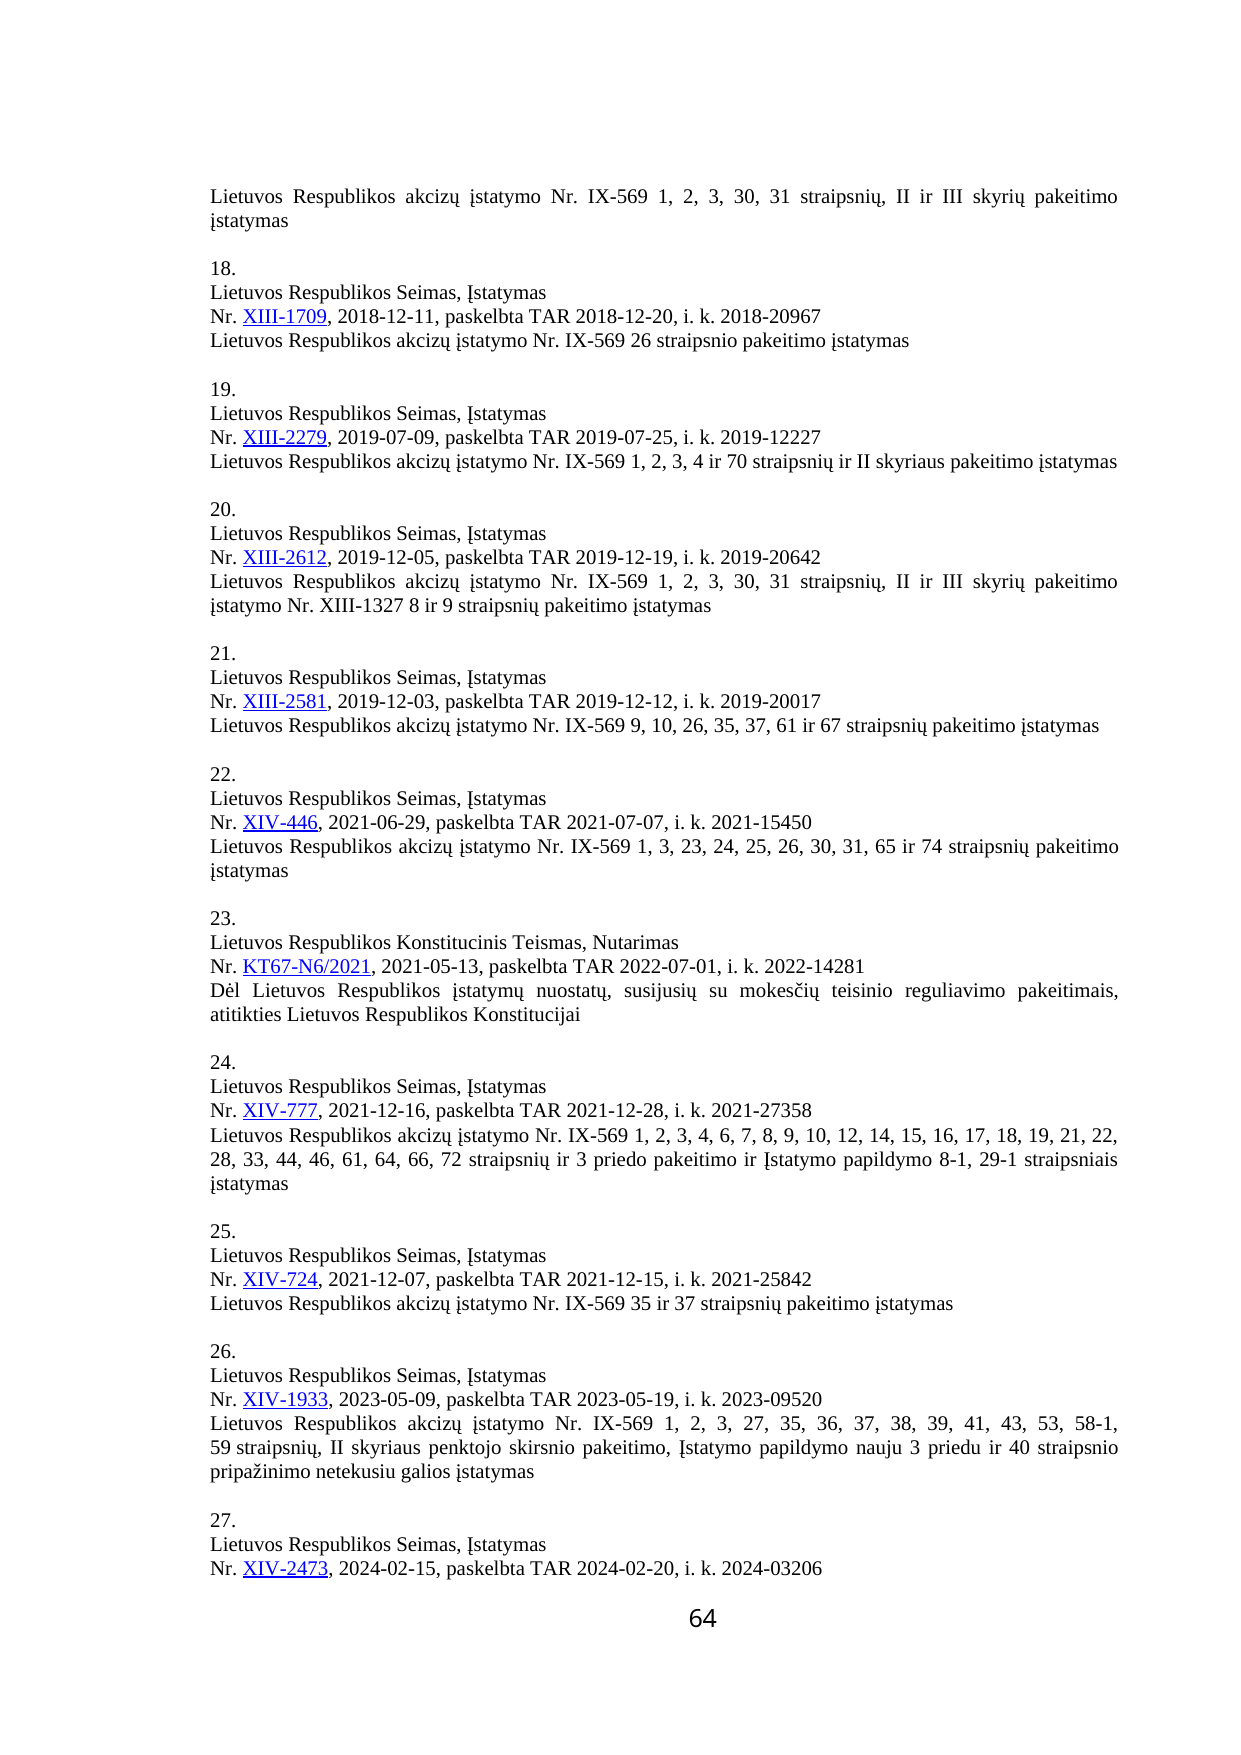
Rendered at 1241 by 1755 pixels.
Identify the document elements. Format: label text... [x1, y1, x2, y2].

text Lietuvos Respublikos Seimas, Įstatymas [210, 1243, 1120, 1267]
text Nr. XIV-2473, 2024-02-15, paskelbta TAR 2024-02-20, i. k. 2024-03206 [210, 1556, 1120, 1580]
text Nr. XIV-724, 2021-12-07, paskelbta TAR 2021-12-15, i. k. 2021-25842 [210, 1267, 1120, 1291]
text Lietuvos Respublikos Seimas, Įstatymas [210, 401, 1120, 425]
text Nr. XIV-1933, 2023-05-09, paskelbta TAR 2023-05-19, i. k. 2023-09520 [210, 1387, 1120, 1411]
text Nr. XIV-446, 2021-06-29, paskelbta TAR 2021-07-07, i. k. 2021-15450 [210, 810, 1120, 834]
text 25. [210, 1219, 1120, 1243]
text Lietuvos Respublikos Seimas, Įstatymas [210, 521, 1120, 545]
text Lietuvos Respublikos Seimas, Įstatymas [210, 1363, 1120, 1387]
text Dėl Lietuvos Respublikos įstatymų nuostatų, susijusių su mokesčių teisinio reguliavimo pakeitimais, atitikties Lietuvos Respublikos Konstitucijai [210, 978, 1120, 1026]
text 19. [210, 377, 1120, 401]
text Lietuvos Respublikos Seimas, Įstatymas [210, 280, 1120, 304]
text Nr. XIV-777, 2021-12-16, paskelbta TAR 2021-12-28, i. k. 2021-27358 [210, 1098, 1120, 1122]
text Lietuvos Respublikos akcizų įstatymo Nr. IX-569 1, 2, 3, 4 ir 70 straipsnių ir II skyriaus pakeitimo įstatymas [210, 449, 1120, 473]
text Nr. XIII-2612, 2019-12-05, paskelbta TAR 2019-12-19, i. k. 2019-20642 [210, 545, 1120, 569]
text 26. [210, 1339, 1120, 1363]
text Lietuvos Respublikos akcizų įstatymo Nr. IX-569 1, 2, 3, 27, 35, 36, 37, 38, 39, 41, 43, 53, 58-1, 59 straipsnių, II skyriaus penktojo skirsnio pakeitimo, Įstatymo papildymo nauju 3 priedu ir 40 straipsnio pripažinimo netekusiu galios įstatymas [210, 1411, 1120, 1483]
text 22. [210, 762, 1120, 786]
text Lietuvos Respublikos Seimas, Įstatymas [210, 1074, 1120, 1098]
text Lietuvos Respublikos akcizų įstatymo Nr. IX-569 1, 2, 3, 4, 6, 7, 8, 9, 10, 12, 14, 15, 16, 17, 18, 19, 21, 22, 28, 33, 44, 46, 61, 64, 66, 72 straipsnių ir 3 priedo pakeitimo ir Įstatymo papildymo 8-1, 29-1 straipsniais įstatymas [210, 1122, 1120, 1195]
text Lietuvos Respublikos akcizų įstatymo Nr. IX-569 35 ir 37 straipsnių pakeitimo įstatymas [210, 1291, 1120, 1315]
text Lietuvos Respublikos Konstitucinis Teismas, Nutarimas [210, 930, 1120, 954]
text 20. [210, 497, 1120, 521]
text 23. [210, 906, 1120, 930]
text Lietuvos Respublikos Seimas, Įstatymas [210, 1532, 1120, 1556]
text Lietuvos Respublikos akcizų įstatymo Nr. IX-569 1, 3, 23, 24, 25, 26, 30, 31, 65 ir 74 straipsnių pakeitimo įstatymas [210, 834, 1120, 882]
text 18. [210, 256, 1120, 280]
text Lietuvos Respublikos akcizų įstatymo Nr. IX-569 1, 2, 3, 30, 31 straipsnių, II ir III skyrių pakeitimo įstatymas [210, 184, 1120, 232]
text Lietuvos Respublikos Seimas, Įstatymas [210, 786, 1120, 810]
text Nr. KT67-N6/2021, 2021-05-13, paskelbta TAR 2022-07-01, i. k. 2022-14281 [210, 954, 1120, 978]
text Nr. XIII-1709, 2018-12-11, paskelbta TAR 2018-12-20, i. k. 2018-20967 [210, 304, 1120, 328]
text Lietuvos Respublikos akcizų įstatymo Nr. IX-569 26 straipsnio pakeitimo įstatymas [210, 328, 1120, 352]
text Nr. XIII-2581, 2019-12-03, paskelbta TAR 2019-12-12, i. k. 2019-20017 [210, 689, 1120, 713]
text Lietuvos Respublikos akcizų įstatymo Nr. IX-569 9, 10, 26, 35, 37, 61 ir 67 straipsnių pakeitimo įstatymas [210, 713, 1120, 737]
text 21. [210, 641, 1120, 665]
text 24. [210, 1050, 1120, 1074]
text 27. [210, 1507, 1120, 1532]
text Lietuvos Respublikos akcizų įstatymo Nr. IX-569 1, 2, 3, 30, 31 straipsnių, II ir III skyrių pakeitimo įstatymo Nr. XIII-1327 8 ir 9 straipsnių pakeitimo įstatymas [210, 569, 1120, 617]
text Nr. XIII-2279, 2019-07-09, paskelbta TAR 2019-07-25, i. k. 2019-12227 [210, 425, 1120, 449]
text Lietuvos Respublikos Seimas, Įstatymas [210, 665, 1120, 689]
